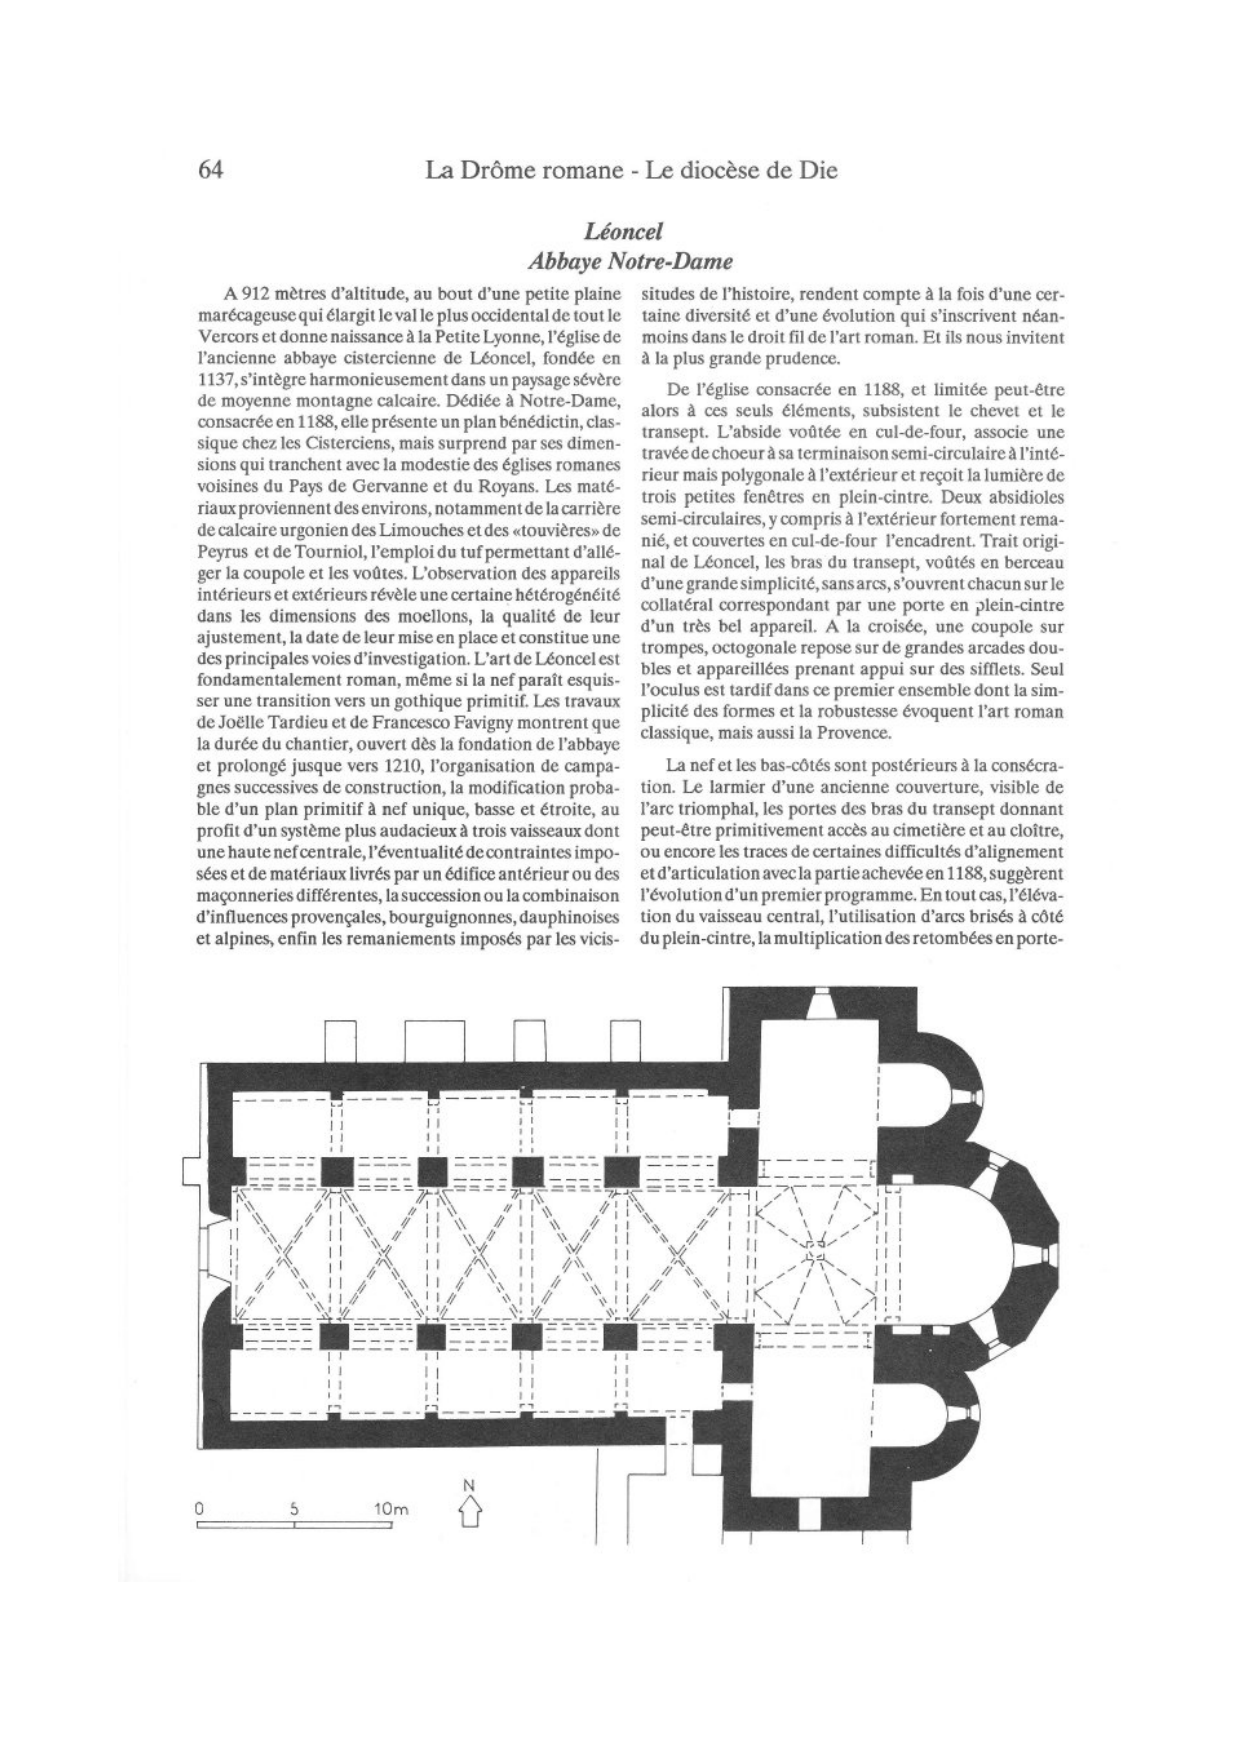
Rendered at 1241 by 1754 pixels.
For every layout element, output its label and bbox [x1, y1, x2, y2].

picture [118, 118, 1123, 1582]
